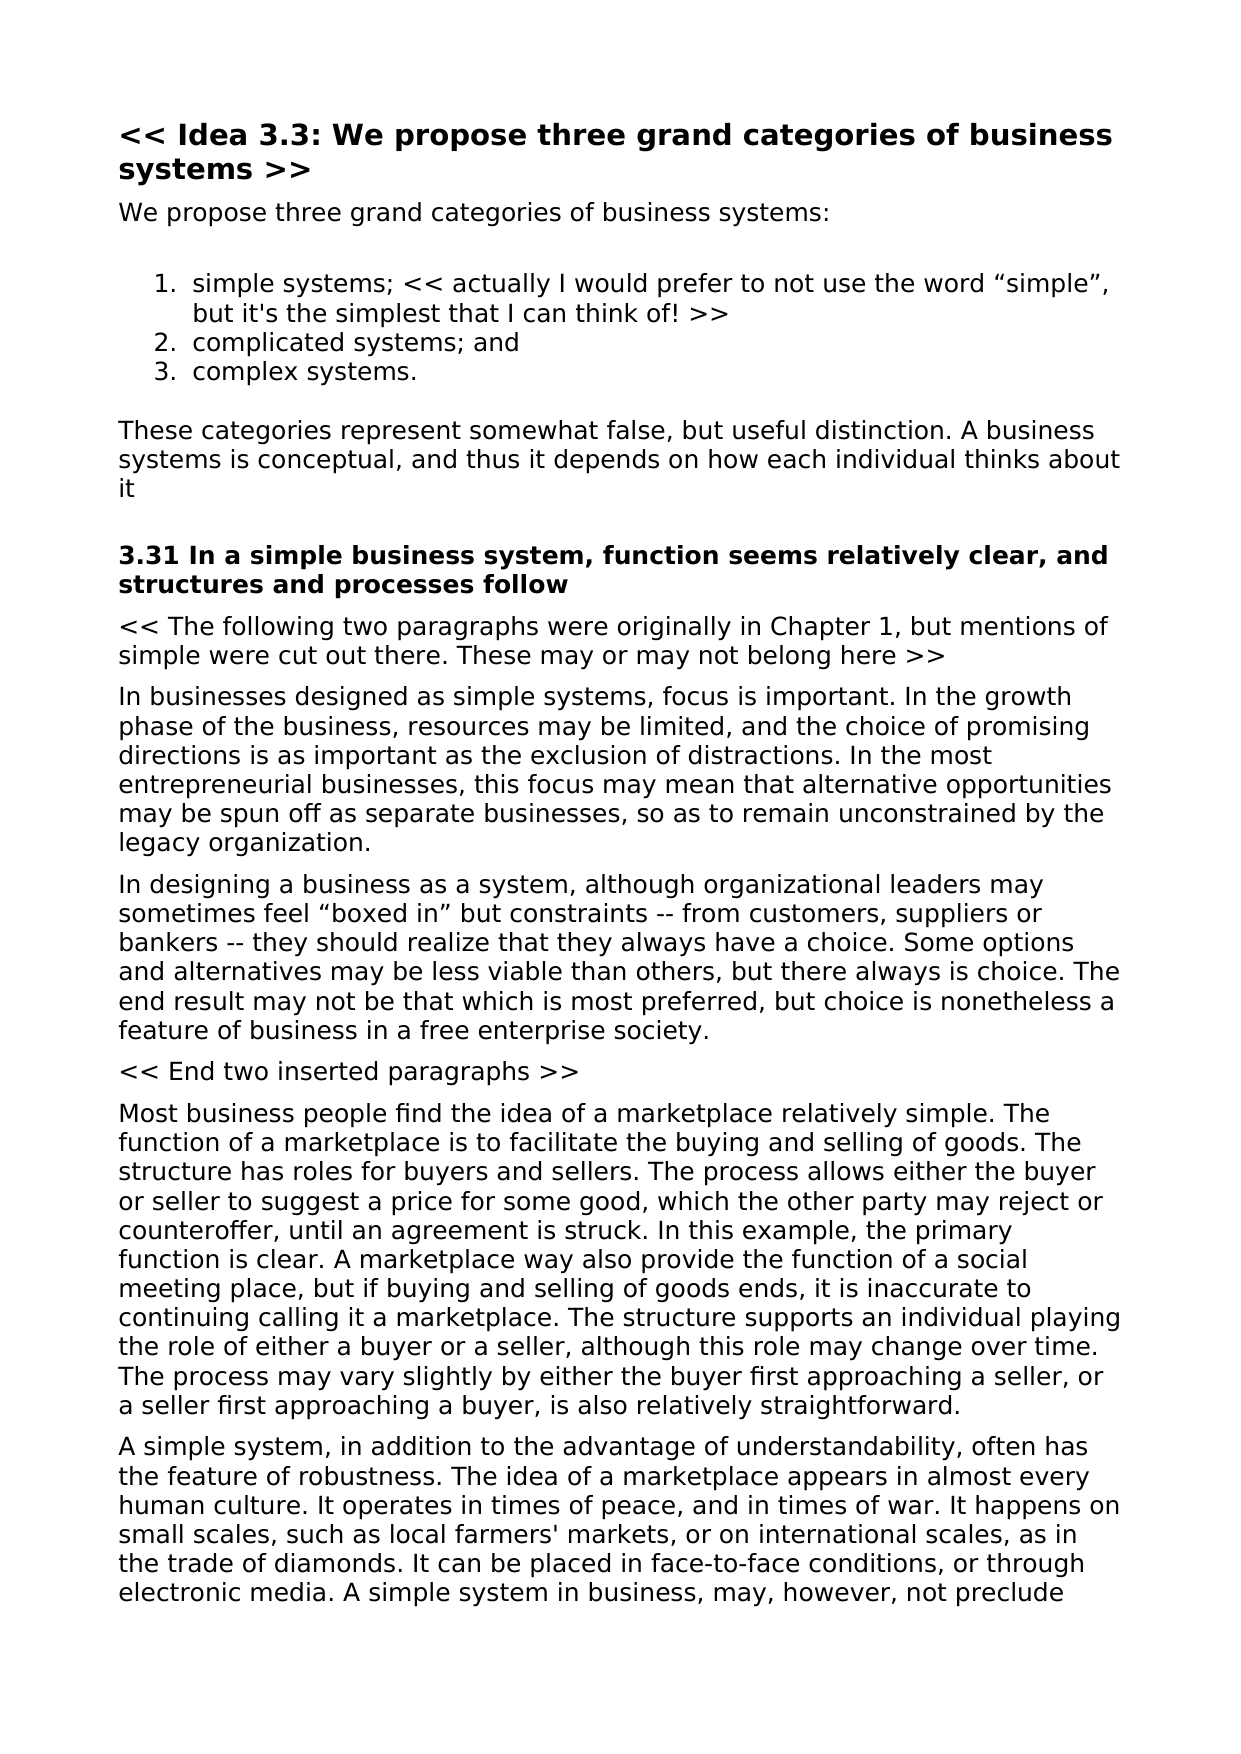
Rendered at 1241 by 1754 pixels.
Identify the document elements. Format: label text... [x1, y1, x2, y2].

text We propose three grand categories of business systems: [118, 198, 1122, 228]
text These categories represent somewhat false, but useful distinction. A business systems is conceptual, and thus it depends on how each individual thinks about it [118, 416, 1122, 503]
list complex systems. [177, 357, 1122, 386]
text In designing a business as a system, although organizational leaders may sometimes feel “boxed in” but constraints -- from customers, suppliers or bankers -- they should realize that they always have a choice. Some options and alternatives may be less viable than others, but there always is choice. The end result may not be that which is most preferred, but choice is nonetheless a feature of business in a free enterprise society. [118, 870, 1122, 1045]
subtitle << Idea 3.3: We propose three grand categories of business systems >> [118, 118, 1122, 186]
list simple systems; << actually I would prefer to not use the word “simple”, but it's the simplest that I can think of! >> [177, 270, 1122, 328]
text << End two inserted paragraphs >> [118, 1057, 1122, 1087]
text A simple system, in addition to the advantage of understandability, often has the feature of robustness. The idea of a marketplace appears in almost every human culture. It operates in times of peace, and in times of war. It happens on small scales, such as local farmers' markets, or on international scales, as in the trade of diamonds. It can be placed in face-to-face conditions, or through electronic media. A simple system in business, may, however, not preclude [118, 1432, 1122, 1607]
subtitle 3.31 In a simple business system, function seems relatively clear, and structures and processes follow [118, 541, 1122, 599]
list complicated systems; and [177, 328, 1122, 357]
text In businesses designed as simple systems, focus is important. In the growth phase of the business, resources may be limited, and the choice of promising directions is as important as the exclusion of distractions. In the most entrepreneurial businesses, this focus may mean that alternative opportunities may be spun off as separate businesses, so as to remain unconstrained by the legacy organization. [118, 682, 1122, 857]
text Most business people find the idea of a marketplace relatively simple. The function of a marketplace is to facilitate the buying and selling of goods. The structure has roles for buyers and sellers. The process allows either the buyer or seller to suggest a price for some good, which the other party may reject or counteroffer, until an agreement is struck. In this example, the primary function is clear. A marketplace way also provide the function of a social meeting place, but if buying and selling of goods ends, it is inaccurate to continuing calling it a marketplace. The structure supports an individual playing the role of either a buyer or a seller, although this role may change over time. The process may vary slightly by either the buyer first approaching a seller, or a seller first approaching a buyer, is also relatively straightforward. [118, 1099, 1122, 1420]
text << The following two paragraphs were originally in Chapter 1, but mentions of simple were cut out there. These may or may not belong here >> [118, 612, 1122, 670]
